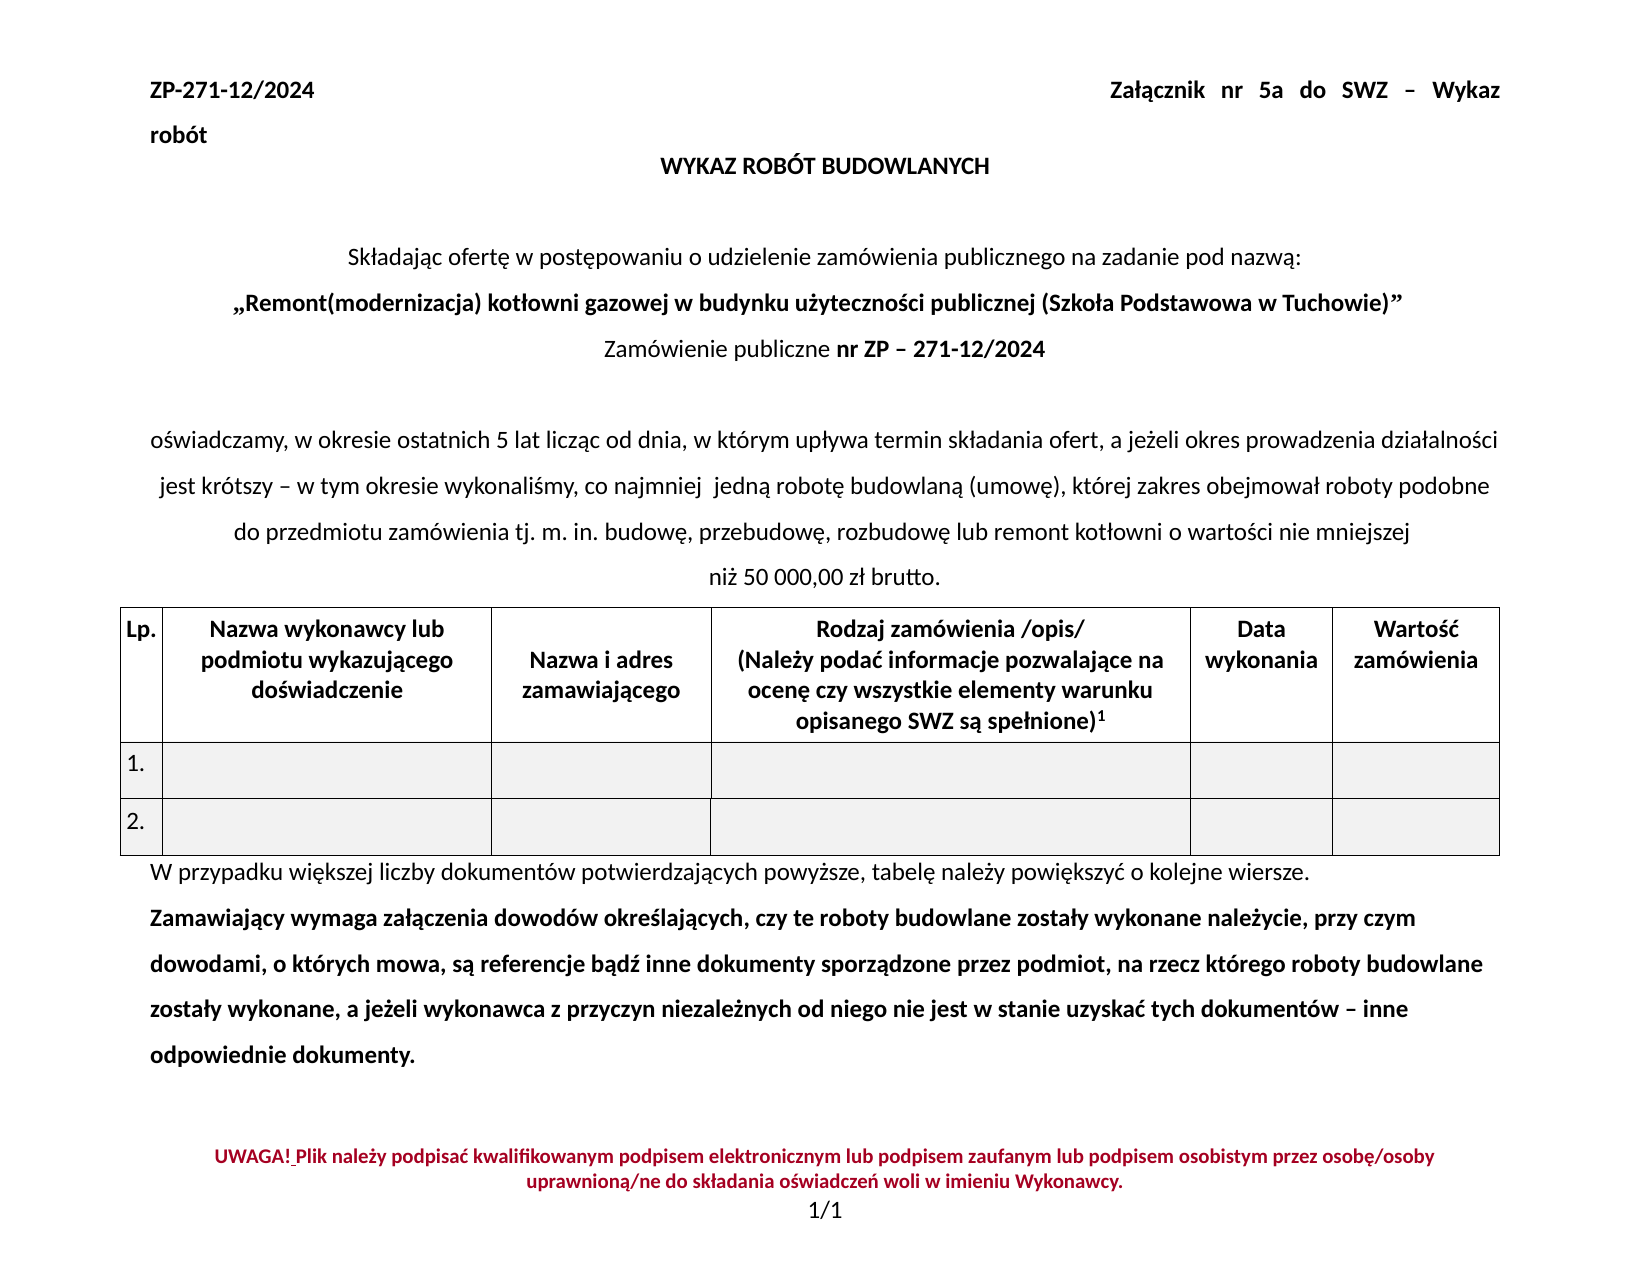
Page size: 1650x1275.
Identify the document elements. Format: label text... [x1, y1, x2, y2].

table_header Wartość zamówienia [1333, 608, 1499, 741]
text Składając ofertę w postępowaniu o udzielenie zamówienia publicznego na zadanie pod nazwą: [150, 241, 1500, 272]
text „Remont(modernizacja) kotłowni gazowej w budynku użyteczności publicznej (Szkoła Podstawowa w Tuchowie)” [135, 287, 1500, 318]
table_cell [492, 799, 710, 855]
text Zamówienie publiczne nr ZP – 271-12/2024 [149, 333, 1500, 363]
table_header Nazwa i adres zamawiającego [492, 608, 711, 741]
text Wykaz robót budowlanych [150, 150, 1500, 181]
table_cell [711, 799, 1190, 855]
table_cell [492, 743, 711, 798]
text Zamawiający wymaga załączenia dowodów określających, czy te roboty budowlane zostały wykonane należycie, przy czym dowodami, o których mowa, są referencje bądź inne dokumenty sporządzone przez podmiot, na rzecz którego roboty budowlane zostały wykonane, a jeżeli wykonawca z przyczyn niezależnych od niego nie jest w stanie uzyskać tych dokumentów – inne odpowiednie dokumenty. [150, 902, 1500, 1070]
table_cell 2. [121, 799, 162, 855]
table_header Data wykonania [1191, 608, 1332, 741]
text oświadczamy, w okresie ostatnich 5 lat licząc od dnia, w którym upływa termin składania ofert, a jeżeli okres prowadzenia działalności jest krótszy – w tym okresie wykonaliśmy, co najmniej jedną robotę budowlaną (umowę), której zakres obejmował roboty podobne do przedmiotu zamówienia tj. m. in. budowę, przebudowę, rozbudowę lub remont kotłowni o wartości nie mniejszej [149, 424, 1500, 546]
text W przypadku większej liczby dokumentów potwierdzających powyższe, tabelę należy powiększyć o kolejne wiersze. [150, 856, 1500, 887]
table_cell [1191, 799, 1332, 855]
table_cell [163, 743, 491, 798]
table_cell [712, 743, 1190, 798]
table_header Rodzaj zamówienia /opis/ (Należy podać informacje pozwalające na ocenę czy wszystkie elementy warunku opisanego SWZ są spełnione) [712, 608, 1190, 741]
text niż 50 000,00 zł brutto. [149, 562, 1500, 592]
table_header Nazwa wykonawcy lub podmiotu wykazującego doświadczenie [163, 608, 491, 741]
table_header Lp. [121, 608, 162, 741]
table_cell [163, 799, 491, 855]
table_cell 1. [121, 743, 162, 798]
table_cell [1333, 743, 1499, 798]
table_cell [1191, 743, 1332, 798]
table_cell [1333, 799, 1499, 855]
